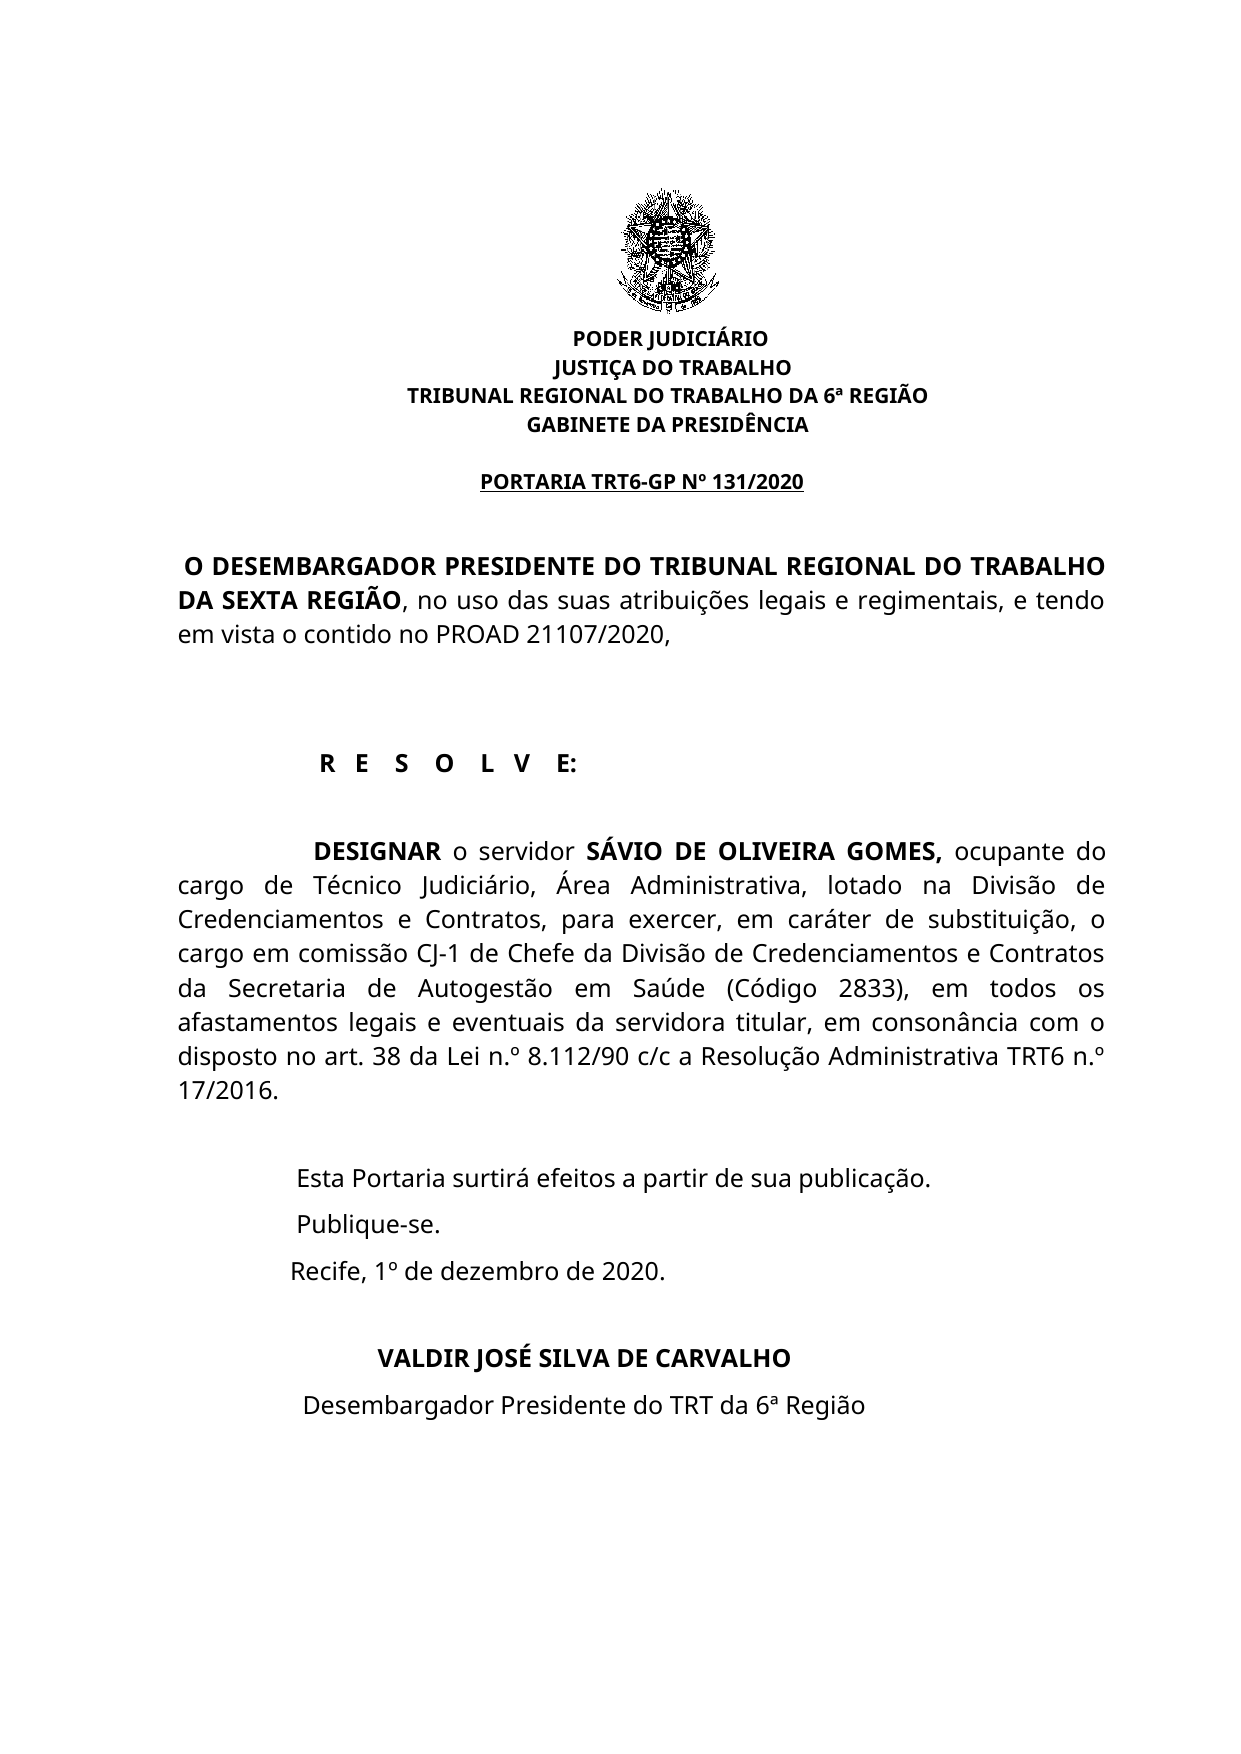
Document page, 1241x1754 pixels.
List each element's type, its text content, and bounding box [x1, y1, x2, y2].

text VALDIR JOSÉ SILVA DE CARVALHO [177, 1341, 1106, 1375]
text GABINETE DA PRESIDÊNCIA [177, 410, 1158, 438]
text O DESEMBARGADOR PRESIDENTE DO TRIBUNAL REGIONAL DO TRABALHO DA SEXTA REGIÃO, no uso das suas atribuições legais e regimentais, e tendo em vista o contido no PROAD 21107/2020, [177, 549, 1106, 651]
text PORTARIA TRT6-GP Nº 131/2020 [177, 467, 1106, 495]
text TRIBUNAL REGIONAL DO TRABALHO DA 6ª REGIÃO [177, 381, 1158, 410]
text Recife, 1º de dezembro de 2020. [177, 1253, 1106, 1287]
text JUSTIÇA DO TRABALHO [177, 353, 1158, 381]
text PODER JUDICIÁRIO [177, 324, 1158, 353]
text Esta Portaria surtirá efeitos a partir de sua publicação. [177, 1160, 1106, 1194]
text R E S O L V E: [177, 746, 1106, 780]
text DESIGNAR o servidor SÁVIO DE OLIVEIRA GOMES, ocupante do cargo de Técnico Judiciário, Área Administrativa, lotado na Divisão de Credenciamentos e Contratos, para exercer, em caráter de substituição, o cargo em comissão CJ-1 de Chefe da Divisão de Credenciamentos e Contratos da Secretaria de Autogestão em Saúde (Código 2833), em todos os afastamentos legais e eventuais da servidora titular, em consonância com o disposto no art. 38 da Lei n.º 8.112/90 c/c a Resolução Administrativa TRT6 n.º 17/2016. [177, 834, 1106, 1106]
text Publique-se. [177, 1207, 1106, 1241]
text Desembargador Presidente do TRT da 6ª Região [177, 1388, 1106, 1422]
